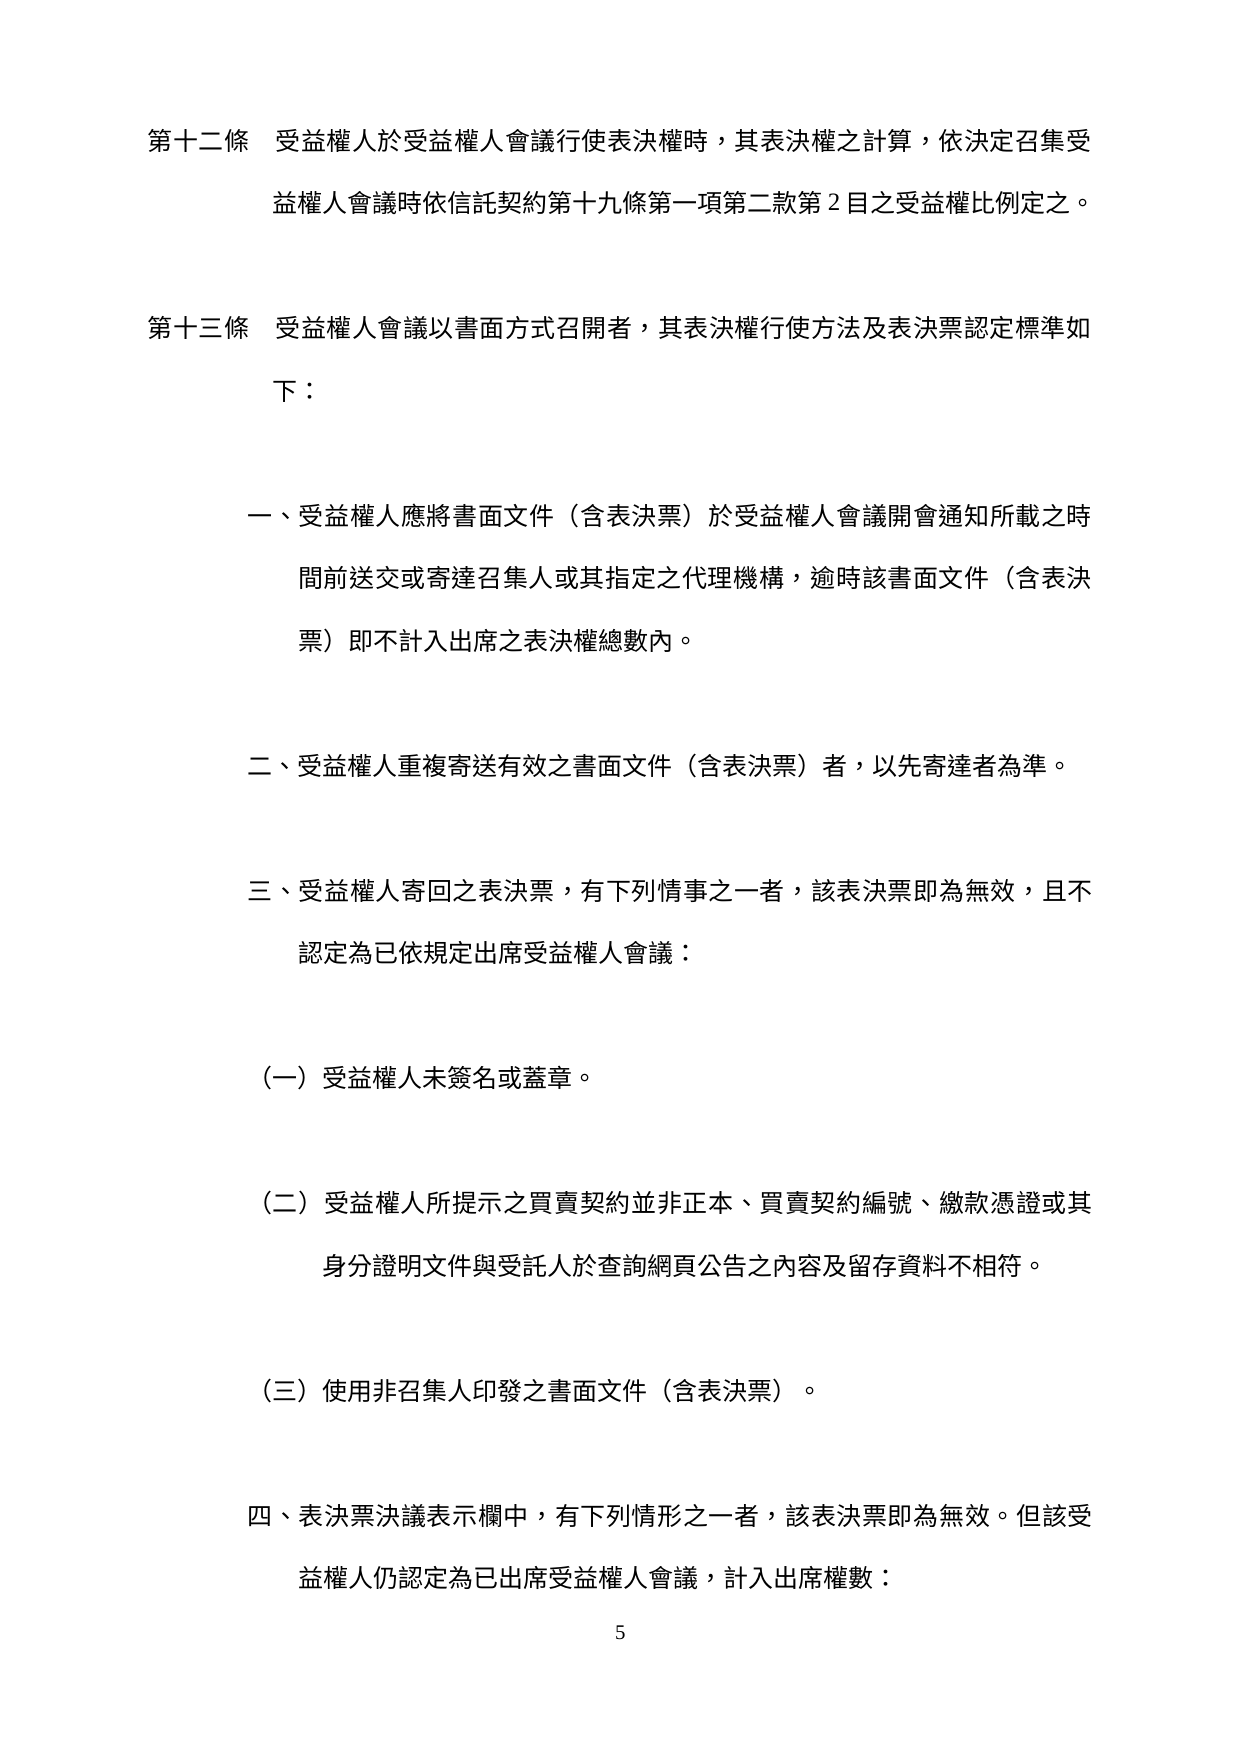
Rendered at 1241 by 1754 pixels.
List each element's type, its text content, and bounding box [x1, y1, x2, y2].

text 第十二條 受益權人於受益權人會議行使表決權時，其表決權之計算，依決定召集受益權人會議時依信託契約第十九條第一項第二款第2目之受益權比例定之。 [148, 97, 1092, 222]
text 二、受益權人重複寄送有效之書面文件（含表決票）者，以先寄達者為準。 [247, 722, 1092, 785]
text （二）受益權人所提示之買賣契約並非正本、買賣契約編號、繳款憑證或其身分證明文件與受託人於查詢網頁公告之內容及留存資料不相符。 [247, 1160, 1092, 1285]
text （三）使用非召集人印發之書面文件（含表決票）。 [248, 1347, 1092, 1410]
text 第十三條 受益權人會議以書面方式召開者，其表決權行使方法及表決票認定標準如下： [148, 285, 1092, 410]
text 三、受益權人寄回之表決票，有下列情事之一者，該表決票即為無效，且不認定為已依規定出席受益權人會議： [247, 847, 1092, 972]
text 一、受益權人應將書面文件（含表決票）於受益權人會議開會通知所載之時間前送交或寄達召集人或其指定之代理機構，逾時該書面文件（含表決票）即不計入出席之表決權總數內。 [247, 472, 1092, 660]
text （一）受益權人未簽名或蓋章。 [248, 1035, 1092, 1097]
text 四、表決票決議表示欄中，有下列情形之一者，該表決票即為無效。但該受益權人仍認定為已出席受益權人會議，計入出席權數： [247, 1472, 1092, 1597]
